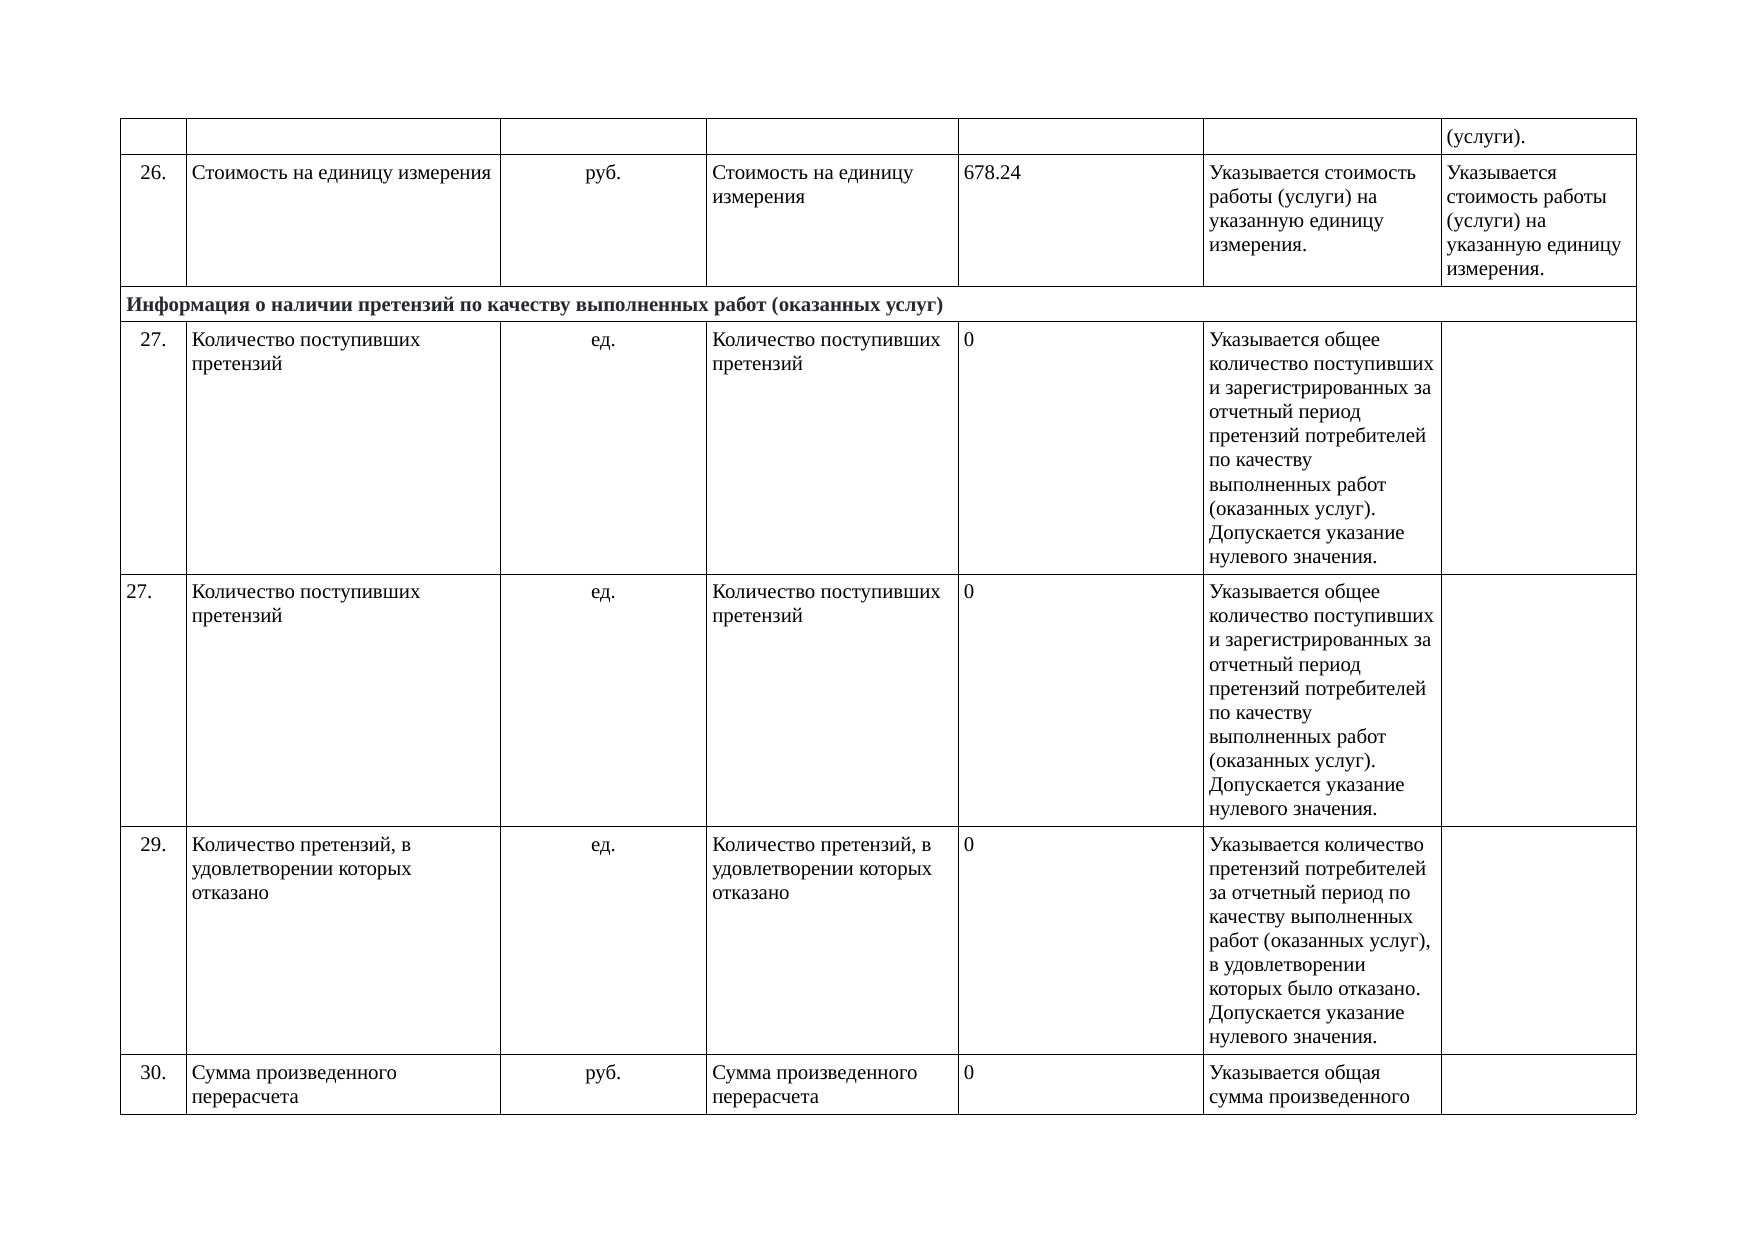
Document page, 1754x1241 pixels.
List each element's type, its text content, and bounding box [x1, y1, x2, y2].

table_cell Указывается общее количество поступивших и зарегистрированных за отчетный период претензий потребителей по качеству выполненных работ (оказанных услуг). Допускается указание нулевого значения. [1204, 322, 1441, 573]
table_cell Сумма произведенного перерасчета [187, 1055, 500, 1113]
table_cell ед. [501, 575, 706, 826]
table_cell (услуги). [1442, 119, 1636, 154]
table_cell Стоимость на единицу измерения [187, 155, 500, 286]
table_cell Указывается общая сумма произведенного [1204, 1055, 1441, 1113]
table_cell [121, 119, 186, 154]
table_cell Количество претензий, в удовлетворении которых отказано [707, 827, 958, 1054]
table_cell [707, 119, 958, 154]
table_cell [959, 119, 1203, 154]
table_cell 0 [959, 575, 1203, 826]
table_cell 27. [121, 322, 186, 573]
table_cell Сумма произведенного перерасчета [707, 1055, 958, 1113]
table_cell 0 [959, 1055, 1203, 1113]
table_cell [1442, 322, 1636, 573]
table_cell Количество поступивших претензий [707, 322, 958, 573]
table_cell 29. [121, 827, 186, 1054]
table_cell 30. [121, 1055, 186, 1113]
table_cell [1442, 1055, 1636, 1113]
table_cell 0 [959, 827, 1203, 1054]
table_cell Количество поступивших претензий [707, 575, 958, 826]
table_cell Указывается количество претензий потребителей за отчетный период по качеству выполненных работ (оказанных услуг), в удовлетворении которых было отказано. Допускается указание нулевого значения. [1204, 827, 1441, 1054]
table_cell [1442, 827, 1636, 1054]
table_cell руб. [501, 155, 706, 286]
table_cell Указывается общее количество поступивших и зарегистрированных за отчетный период претензий потребителей по качеству выполненных работ (оказанных услуг). Допускается указание нулевого значения. [1204, 575, 1441, 826]
table_cell Указывается стоимость работы (услуги) на указанную единицу измерения. [1204, 155, 1441, 286]
table_cell [187, 119, 500, 154]
table_cell Количество поступивших претензий [187, 575, 500, 826]
table_cell - [501, 119, 706, 154]
table_cell 0 [959, 322, 1203, 573]
table_cell ед. [501, 322, 706, 573]
table_cell Указывается стоимость работы (услуги) на указанную единицу измерения. [1442, 155, 1636, 286]
table_cell Стоимость на единицу измерения [707, 155, 958, 286]
table_cell [1442, 575, 1636, 826]
table_cell руб. [501, 1055, 706, 1113]
table_cell Количество поступивших претензий [187, 322, 500, 573]
table_cell ед. [501, 827, 706, 1054]
table_cell Информация о наличии претензий по качеству выполненных работ (оказанных услуг) [121, 287, 1636, 321]
table_cell [1204, 119, 1441, 154]
table_cell Количество претензий, в удовлетворении которых отказано [187, 827, 500, 1054]
table_cell 26. [121, 155, 186, 286]
table_cell 678,24 [959, 155, 1203, 286]
table_cell 27. [121, 575, 186, 826]
